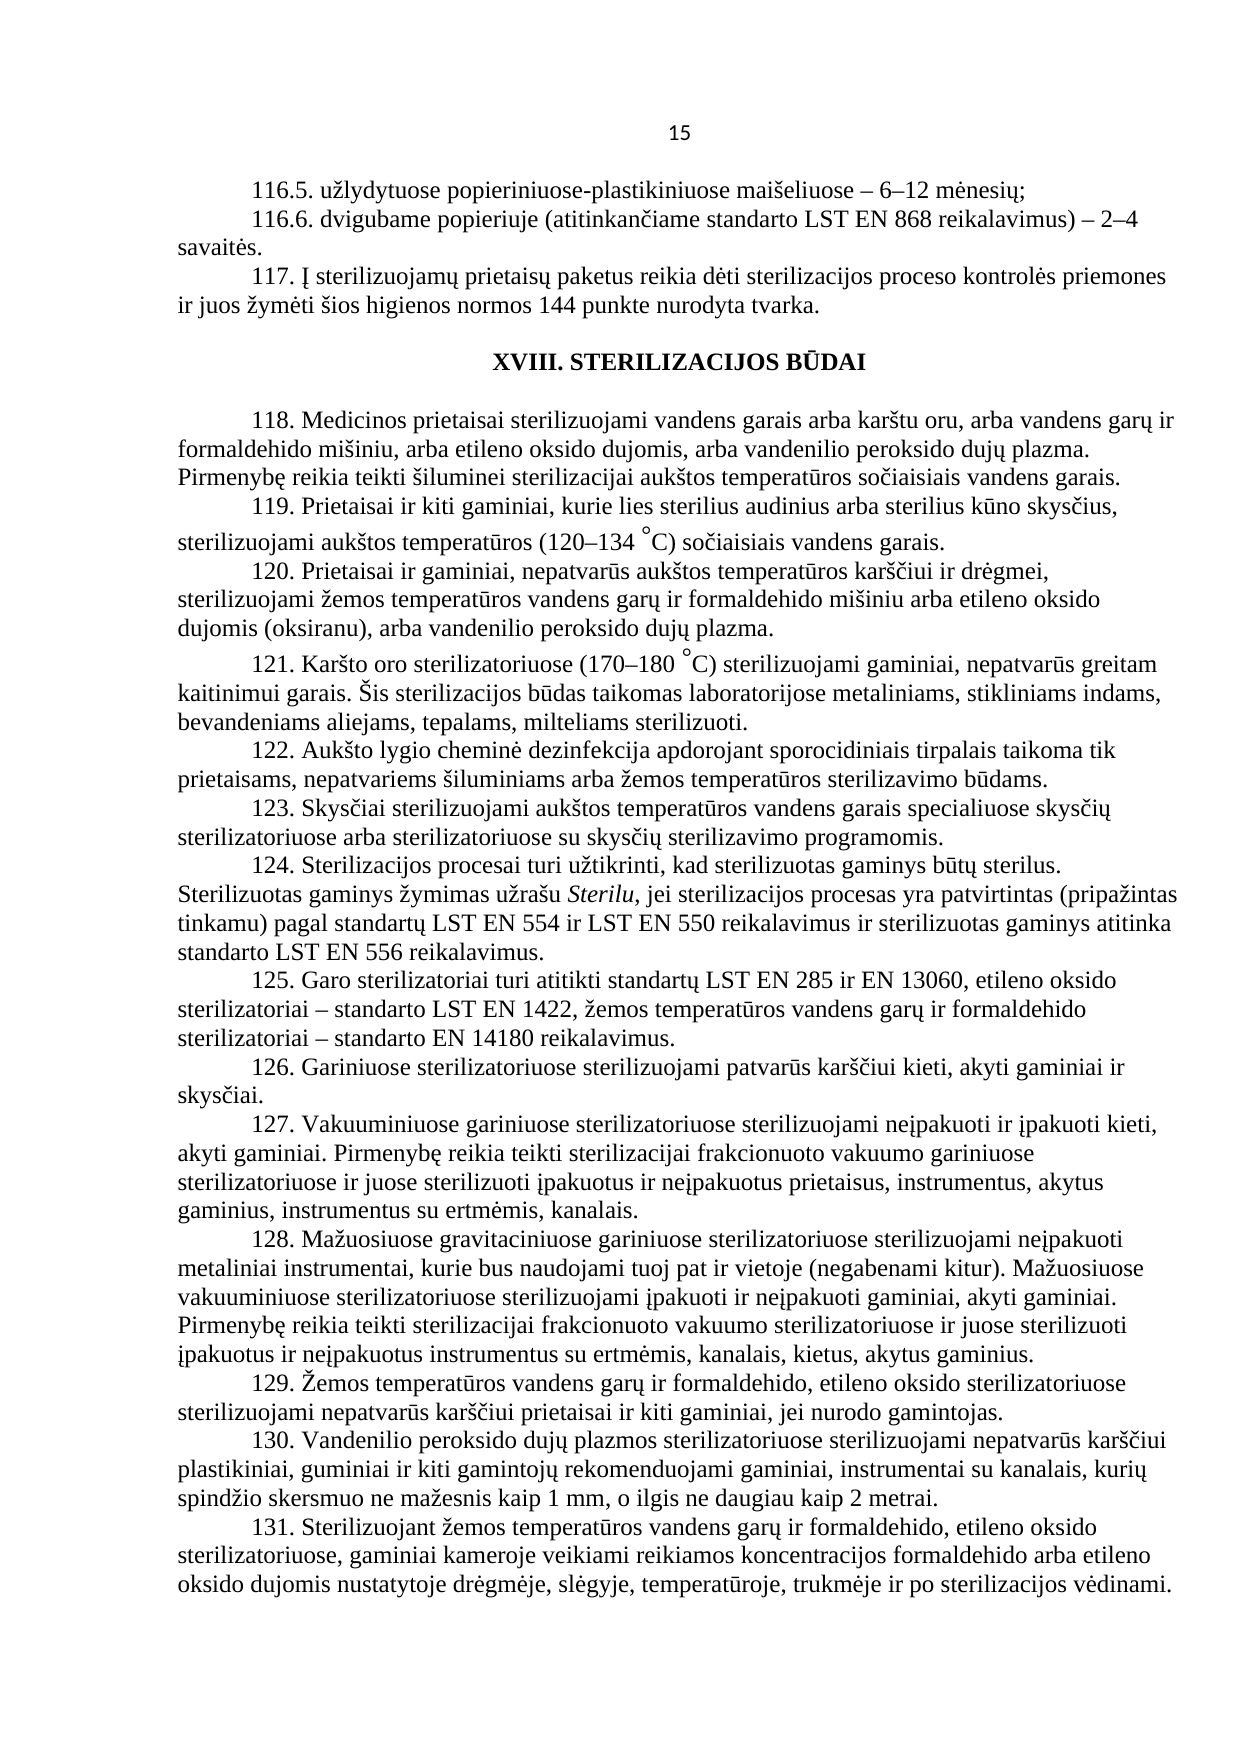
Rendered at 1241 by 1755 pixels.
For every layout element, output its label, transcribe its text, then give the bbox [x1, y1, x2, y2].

text 116.6. dvigubame popieriuje (atitinkančiame standarto LST EN 868 reikalavimus) – 2–4 savaitės. [177, 204, 1181, 261]
text 126. Gariniuose sterilizatoriuose sterilizuojami patvarūs karščiui kieti, akyti gaminiai ir skysčiai. [177, 1052, 1181, 1109]
text 116.5. užlydytuose popieriniuose-plastikiniuose maišeliuose – 6–12 mėnesių; [177, 175, 1181, 204]
text 123. Skysčiai sterilizuojami aukštos temperatūros vandens garais specialiuose skysčių sterilizatoriuose arba sterilizatoriuose su skysčių sterilizavimo programomis. [177, 793, 1181, 851]
text 120. Prietaisai ir gaminiai, nepatvarūs aukštos temperatūros karščiui ir drėgmei, sterilizuojami žemos temperatūros vandens garų ir formaldehido mišiniu arba etileno oksido dujomis (oksiranu), arba vandenilio peroksido dujų plazma. [177, 556, 1181, 642]
text 119. Prietaisai ir kiti gaminiai, kurie lies sterilius audinius arba sterilius kūno skysčius, sterilizuojami aukštos temperatūros (120–134 °C) sočiaisiais vandens garais. [177, 491, 1181, 556]
text 129. Žemos temperatūros vandens garų ir formaldehido, etileno oksido sterilizatoriuose sterilizuojami nepatvarūs karščiui prietaisai ir kiti gaminiai, jei nurodo gamintojas. [177, 1368, 1181, 1426]
text 130. Vandenilio peroksido dujų plazmos sterilizatoriuose sterilizuojami nepatvarūs karščiui plastikiniai, guminiai ir kiti gamintojų rekomenduojami gaminiai, instrumentai su kanalais, kurių spindžio skersmuo ne mažesnis kaip 1 mm, o ilgis ne daugiau kaip 2 metrai. [177, 1426, 1181, 1512]
text 125. Garo sterilizatoriai turi atitikti standartų LST EN 285 ir EN 13060, etileno oksido sterilizatoriai – standarto LST EN 1422, žemos temperatūros vandens garų ir formaldehido sterilizatoriai – standarto EN 14180 reikalavimus. [177, 966, 1181, 1052]
text 122. Aukšto lygio cheminė dezinfekcija apdorojant sporocidiniais tirpalais taikoma tik prietaisams, nepatvariems šiluminiams arba žemos temperatūros sterilizavimo būdams. [177, 736, 1181, 793]
text 128. Mažuosiuose gravitaciniuose gariniuose sterilizatoriuose sterilizuojami neįpakuoti metaliniai instrumentai, kurie bus naudojami tuoj pat ir vietoje (negabenami kitur). Mažuosiuose vakuuminiuose sterilizatoriuose sterilizuojami įpakuoti ir neįpakuoti gaminiai, akyti gaminiai. Pirmenybę reikia teikti sterilizacijai frakcionuoto vakuumo sterilizatoriuose ir juose sterilizuoti įpakuotus ir neįpakuotus instrumentus su ertmėmis, kanalais, kietus, akytus gaminius. [177, 1224, 1181, 1368]
text 121. Karšto oro sterilizatoriuose (170–180 °C) sterilizuojami gaminiai, nepatvarūs greitam kaitinimui garais. Šis sterilizacijos būdas taikomas laboratorijose metaliniams, stikliniams indams, bevandeniams aliejams, tepalams, milteliams sterilizuoti. [177, 642, 1181, 736]
text 131. Sterilizuojant žemos temperatūros vandens garų ir formaldehido, etileno oksido sterilizatoriuose, gaminiai kameroje veikiami reikiamos koncentracijos formaldehido arba etileno oksido dujomis nustatytoje drėgmėje, slėgyje, temperatūroje, trukmėje ir po sterilizacijos vėdinami. [177, 1512, 1181, 1598]
text 117. Į sterilizuojamų prietaisų paketus reikia dėti sterilizacijos proceso kontrolės priemones ir juos žymėti šios higienos normos 144 punkte nurodyta tvarka. [177, 261, 1181, 319]
text 127. Vakuuminiuose gariniuose sterilizatoriuose sterilizuojami neįpakuoti ir įpakuoti kieti, akyti gaminiai. Pirmenybę reikia teikti sterilizacijai frakcionuoto vakuumo gariniuose sterilizatoriuose ir juose sterilizuoti įpakuotus ir neįpakuotus prietaisus, instrumentus, akytus gaminius, instrumentus su ertmėmis, kanalais. [177, 1109, 1181, 1224]
text XVIII. Sterilizacijos BŪDAI [177, 347, 1181, 376]
text 118. Medicinos prietaisai sterilizuojami vandens garais arba karštu oru, arba vandens garų ir formaldehido mišiniu, arba etileno oksido dujomis, arba vandenilio peroksido dujų plazma. Pirmenybę reikia teikti šiluminei sterilizacijai aukštos temperatūros sočiaisiais vandens garais. [177, 405, 1181, 491]
text 124. Sterilizacijos procesai turi užtikrinti, kad sterilizuotas gaminys būtų sterilus. Sterilizuotas gaminys žymimas užrašu Sterilu, jei sterilizacijos procesas yra patvirtintas (pripažintas tinkamu) pagal standartų LST EN 554 ir LST EN 550 reikalavimus ir sterilizuotas gaminys atitinka standarto LST EN 556 reikalavimus. [177, 851, 1181, 966]
